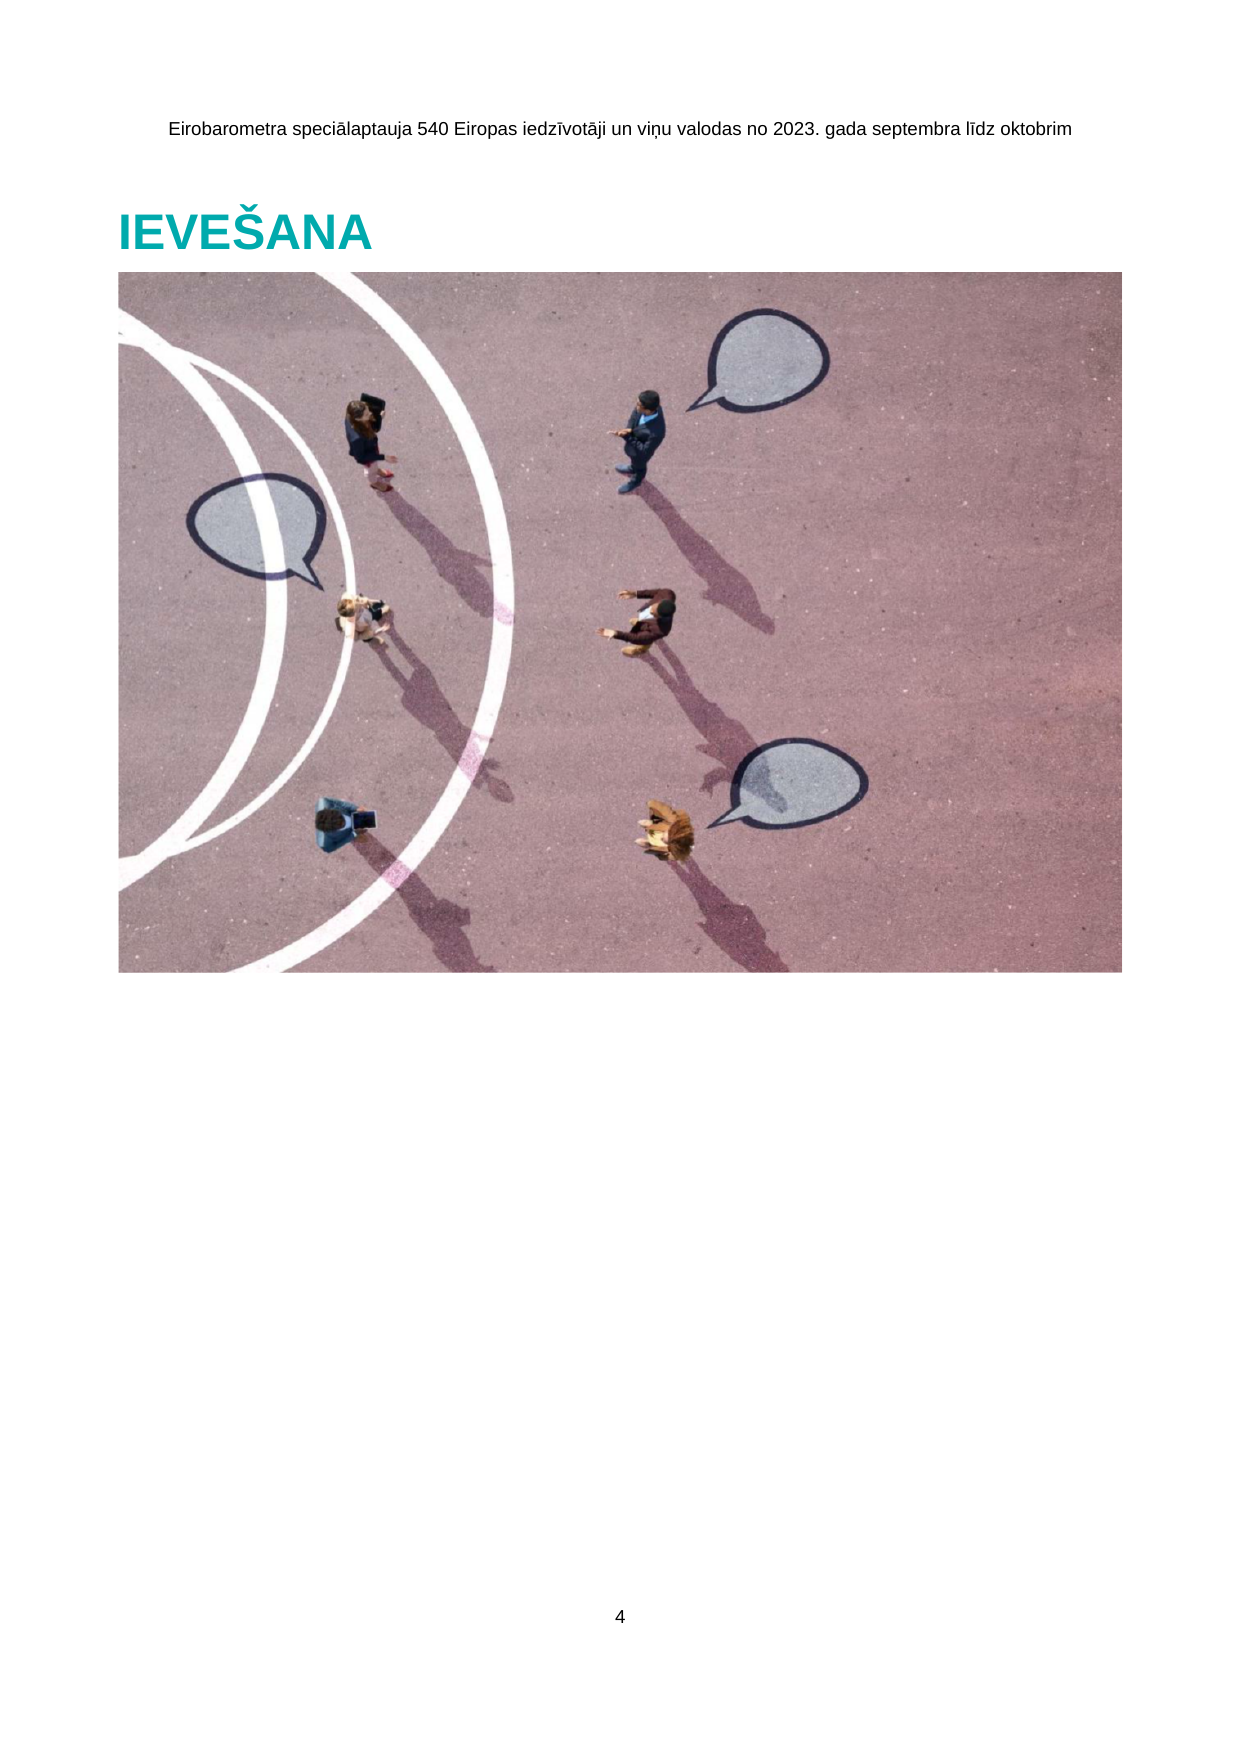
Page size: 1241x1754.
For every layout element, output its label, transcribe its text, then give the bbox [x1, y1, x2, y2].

subtitle IEVEŠANA [118, 202, 1122, 259]
picture [118, 272, 1123, 973]
